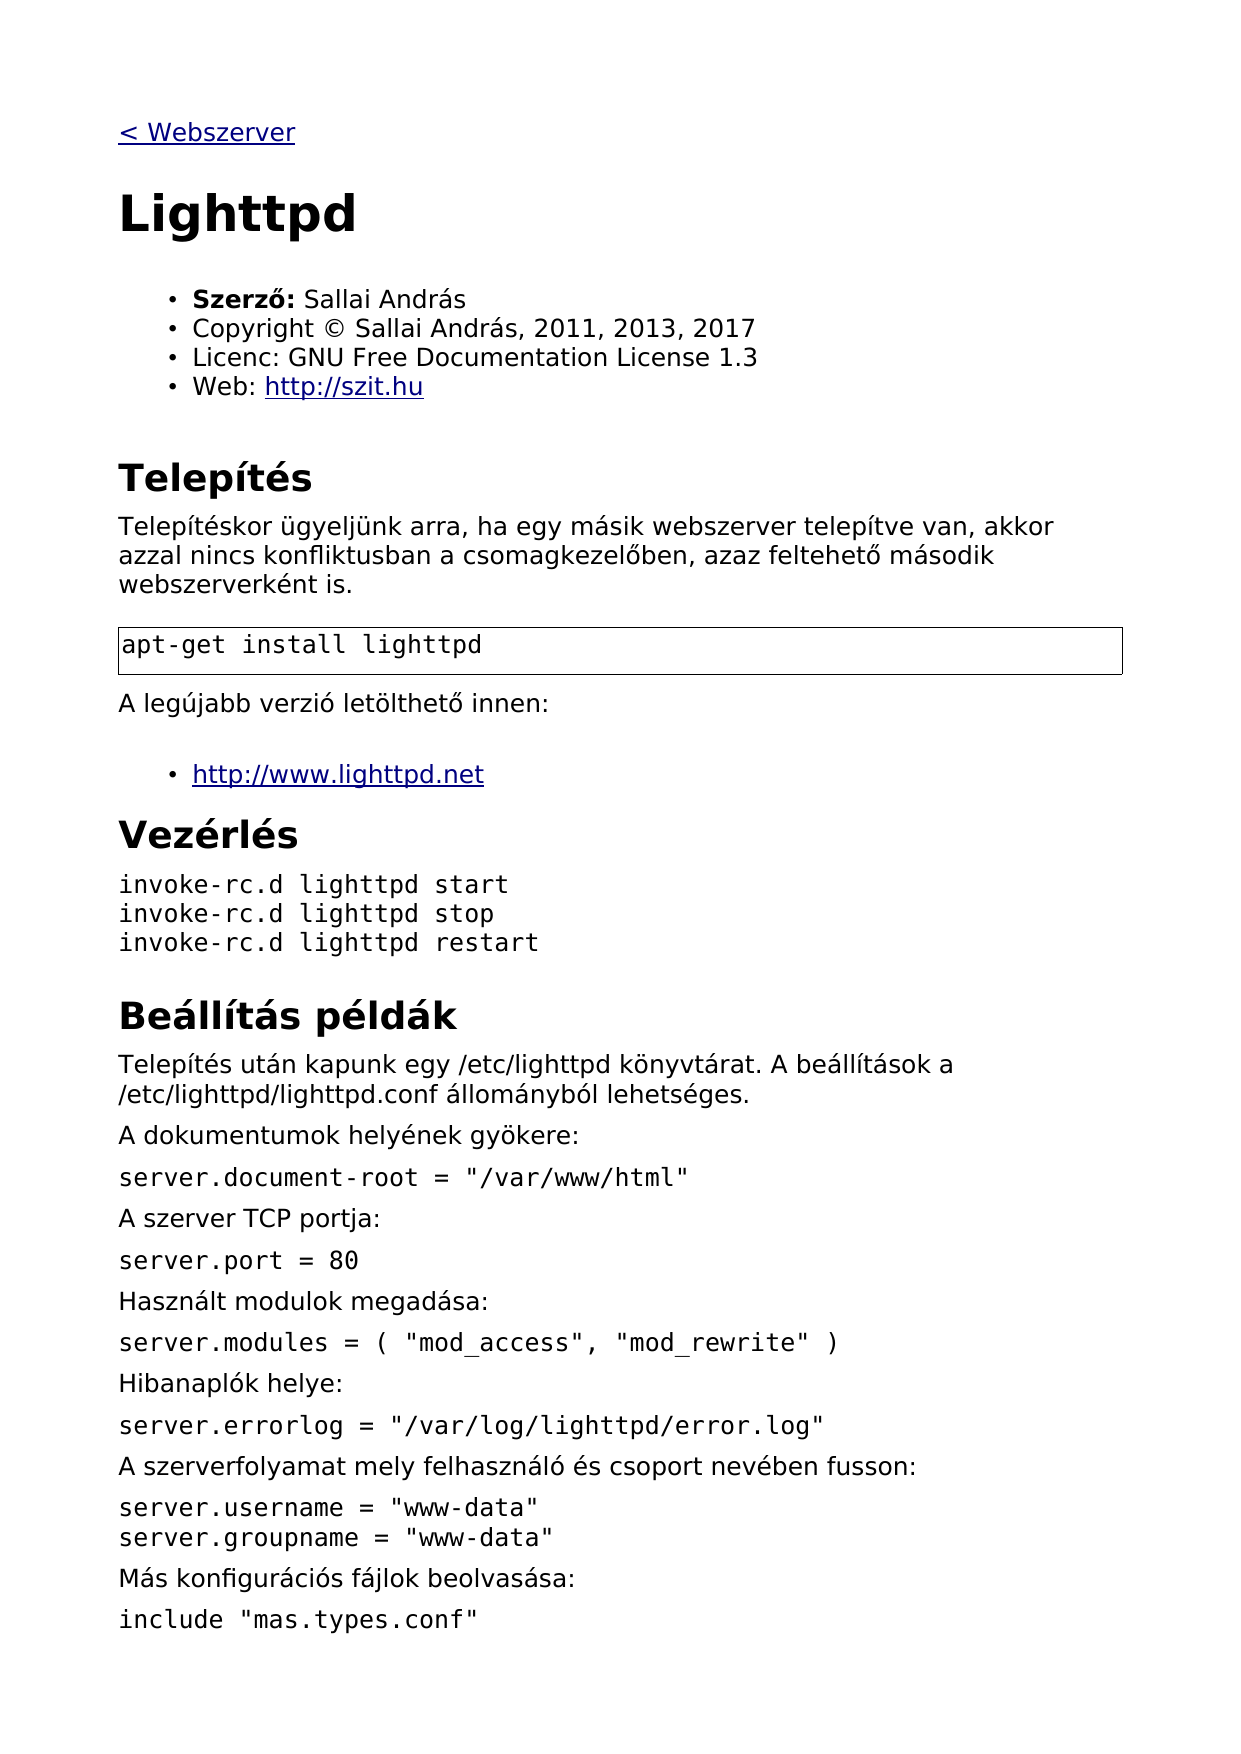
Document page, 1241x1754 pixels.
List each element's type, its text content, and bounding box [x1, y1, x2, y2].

text < Webszerver [118, 118, 1122, 147]
text A szerver TCP portja: [118, 1204, 1122, 1233]
text server.username = "www-data" server.groupname = "www-data" [118, 1494, 1122, 1552]
text server.document-root = "/var/www/html" [118, 1163, 1122, 1192]
list Licenc: GNU Free Documentation License 1.3 [177, 343, 1122, 372]
list Copyright © Sallai András, 2011, 2013, 2017 [177, 314, 1122, 343]
text A szerverfolyamat mely felhasználó és csoport nevében fusson: [118, 1452, 1122, 1481]
text Hibanaplók helye: [118, 1369, 1122, 1398]
text include "mas.types.conf" [118, 1605, 1122, 1634]
list http://www.lighttpd.net [177, 760, 1122, 789]
list Web: http://szit.hu [177, 372, 1122, 402]
text A dokumentumok helyének gyökere: [118, 1122, 1122, 1151]
text server.errorlog = "/var/log/lighttpd/error.log" [118, 1411, 1122, 1440]
text Telepítés után kapunk egy /etc/lighttpd könyvtárat. A beállítások a /etc/lighttpd/lighttpd.conf állományból lehetséges. [118, 1051, 1122, 1109]
list Szerző: Sallai András [177, 285, 1122, 314]
subtitle Vezérlés [118, 814, 1122, 858]
subtitle Beállítás példák [118, 994, 1122, 1038]
text Más konfigurációs fájlok beolvasása: [118, 1564, 1122, 1593]
table_header apt-get install lighttpd [119, 628, 1122, 674]
text server.port = 80 [118, 1246, 1122, 1275]
text Használt modulok megadása: [118, 1287, 1122, 1316]
subtitle Lighttpd [118, 185, 1122, 243]
subtitle Telepítés [118, 456, 1122, 500]
text Telepítéskor ügyeljünk arra, ha egy másik webszerver telepítve van, akkor azzal nincs konfliktusban a csomagkezelőben, azaz feltehető második webszerverként is. [118, 512, 1122, 600]
text A legújabb verzió letölthető innen: [118, 689, 1122, 718]
text invoke-rc.d lighttpd start invoke-rc.d lighttpd stop invoke-rc.d lighttpd restart [118, 870, 1122, 958]
text server.modules = ( "mod_access", "mod_rewrite" ) [118, 1328, 1122, 1358]
